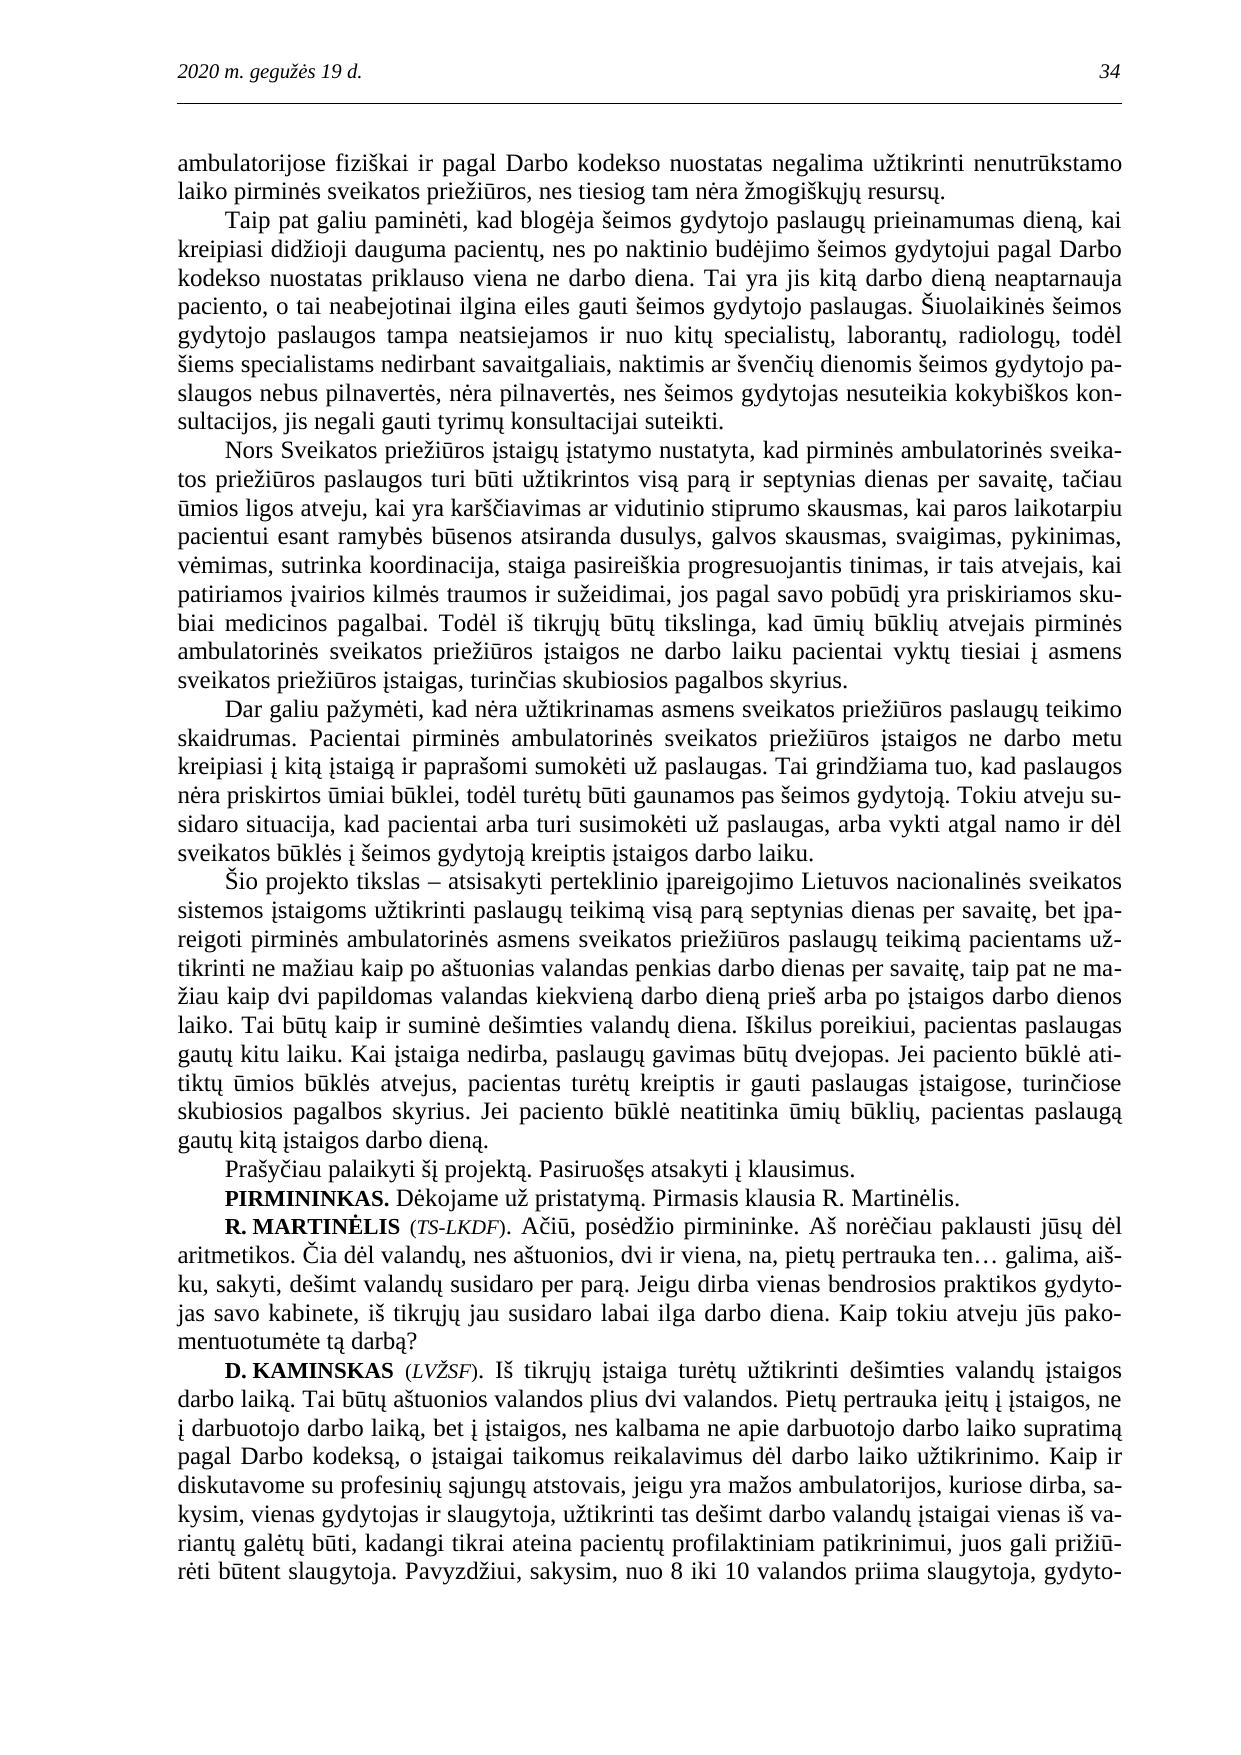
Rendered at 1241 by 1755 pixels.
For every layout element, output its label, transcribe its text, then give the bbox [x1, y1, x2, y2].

text Dar ga­liu pa­žy­mė­ti, kad nė­ra už­tik­ri­na­mas as­mens svei­ka­tos prie­žiū­ros pa­slau­gų tei­ki­mo skaid­ru­mas. Pa­cien­tai pir­mi­nės am­bu­la­to­ri­nės svei­ka­tos prie­žiū­ros įstai­gos ne dar­bo me­tu krei­pia­si į ki­tą įstai­gą ir pa­pra­šo­mi su­mo­kė­ti už pa­slau­gas. Tai grin­džia­ma tuo, kad pa­slau­gos nė­ra pri­skir­tos ūmiai būk­lei, to­dėl tu­rė­tų bū­ti gau­na­mos pas šei­mos gy­dy­to­ją. To­kiu at­ve­ju su­si­da­ro si­tu­a­ci­ja, kad pa­cien­tai ar­ba tu­ri su­si­mo­kė­ti už pa­slau­gas, ar­ba vyk­ti at­gal na­mo ir dėl svei­ka­tos būk­lės į šei­mos gy­dy­to­ją kreip­tis įstai­gos dar­bo lai­ku. [177, 694, 1122, 866]
text Taip pat ga­liu pa­mi­nė­ti, kad blo­gė­ja šei­mos gy­dy­to­jo pa­slau­gų pri­ei­na­mu­mas die­ną, kai krei­pia­si di­džio­ji dau­gu­ma pa­cien­tų, nes po nak­ti­nio bu­dė­ji­mo šei­mos gy­dy­to­jui pa­gal Dar­bo ko­dek­so nuo­sta­tas pri­klau­so vie­na ne dar­bo die­na. Tai yra jis ki­tą dar­bo die­ną ne­ap­tar­nau­ja pa­cien­to, o tai ne­abe­jo­ti­nai il­gi­na ei­les gau­ti šei­mos gy­dy­to­jo pa­slau­gas. Šiuo­lai­ki­nės šei­mos gy­dy­to­jo pa­slau­gos tam­pa ne­at­sie­ja­mos ir nuo ki­tų spe­cia­lis­tų, la­bo­ran­tų, ra­dio­lo­gų, to­dėl šiems spe­cia­lis­tams ne­dir­bant sa­vait­ga­liais, nak­ti­mis ar šven­čių die­no­mis šei­mos gy­dy­to­jo pa­slau­gos ne­bus pil­na­ver­tės, nė­ra pil­na­ver­tės, nes šei­mos gy­dy­to­jas ne­su­tei­kia ko­ky­biš­kos kon­sul­ta­ci­jos, jis ne­ga­li gau­ti ty­ri­mų kon­sul­ta­ci­jai su­teik­ti. [177, 205, 1122, 435]
text Pra­šy­čiau pa­lai­ky­ti šį pro­jek­tą. Pa­si­ruo­šęs at­sa­ky­ti į klau­si­mus. [177, 1154, 1122, 1183]
text am­bu­la­to­ri­jo­se fi­ziš­kai ir pa­gal Dar­bo ko­dek­so nuo­sta­tas ne­ga­li­ma už­tik­rin­ti ne­nu­trūks­ta­mo lai­ko pir­mi­nės svei­ka­tos prie­žiū­ros, nes tie­siog tam nė­ra žmo­giš­kų­jų re­sur­sų. [177, 148, 1122, 205]
text Šio pro­jek­to tiks­las – at­si­sa­ky­ti per­tek­li­nio įpa­rei­go­ji­mo Lie­tu­vos na­cio­na­li­nės svei­ka­tos sis­te­mos įstai­goms už­tik­rin­ti pa­slau­gų tei­ki­mą vi­są pa­rą sep­ty­nias die­nas per sa­vai­tę, bet įpa­rei­go­ti pir­mi­nės am­bu­la­to­ri­nės as­mens svei­ka­tos prie­žiū­ros pa­slau­gų tei­ki­mą pa­cien­tams už­tik­rin­ti ne ma­žiau kaip po aš­tuo­nias va­lan­das pen­kias dar­bo die­nas per sa­vai­tę, taip pat ne ma­žiau kaip dvi pa­pil­do­mas va­lan­das kiek­vie­ną dar­bo die­ną prieš ar­ba po įstai­gos dar­bo die­nos lai­ko. Tai bū­tų kaip ir su­mi­nė de­šim­ties va­lan­dų die­na. Iš­ki­lus po­rei­kiui, pa­cien­tas pa­slau­gas gau­tų ki­tu lai­ku. Kai įstai­ga ne­dir­ba, pa­slau­gų ga­vi­mas bū­tų dve­jo­pas. Jei pa­cien­to būk­lė ati­tik­tų ūmios būk­lės at­ve­jus, pa­cien­tas tu­rė­tų kreip­tis ir gau­ti pa­slau­gas įstai­go­se, tu­rin­čio­se sku­bio­sios pa­gal­bos sky­rius. Jei pa­cien­to būk­lė ne­ati­tin­ka ūmių būk­lių, pa­cien­tas pa­slau­gą gau­tų ki­tą įstai­gos dar­bo die­ną. [177, 866, 1122, 1154]
text D. KAMINSKAS (LVŽSF). Iš tik­rų­jų įstai­ga tu­rė­tų už­tik­rin­ti de­šim­ties va­lan­dų įstai­gos dar­bo lai­ką. Tai bū­tų aš­tuo­nios va­lan­dos plius dvi va­lan­dos. Pie­tų per­trau­ka įei­tų į įstai­gos, ne į dar­buo­to­jo dar­bo lai­ką, bet į įstai­gos, nes kal­ba­ma ne apie dar­buo­to­jo dar­bo lai­ko su­pra­ti­mą pa­gal Dar­bo ko­dek­są, o įstai­gai tai­ko­mus rei­ka­la­vi­mus dėl dar­bo lai­ko už­tik­ri­ni­mo. Kaip ir dis­ku­ta­vo­me su pro­fe­si­nių są­jun­gų at­sto­vais, jei­gu yra ma­žos am­bu­la­to­ri­jos, ku­rio­se dir­ba, sa­ky­sim, vie­nas gy­dy­to­jas ir slau­gy­to­ja, už­tik­rin­ti tas de­šimt dar­bo va­lan­dų įstai­gai vie­nas iš va­rian­tų ga­lė­tų bū­ti, ka­dan­gi tik­rai at­ei­na pa­cien­tų pro­fi­lak­ti­niam pa­tik­ri­ni­mui, juos ga­li pri­žiū­rė­ti bū­tent slau­gy­to­ja. Pa­vyz­džiui, sa­ky­sim, nuo 8 iki 10 va­lan­dos pri­ima slau­gy­to­ja, gy­dy­to­ [177, 1355, 1122, 1585]
text R. MARTINĖLIS (TS-LKDF). Ačiū, po­sė­džio pir­mi­nin­ke. Aš no­rė­čiau pa­klaus­ti jū­sų dėl arit­me­ti­kos. Čia dėl va­lan­dų, nes aš­tuo­nios, dvi ir vie­na, na, pie­tų per­trau­ka ten… ga­li­ma, aiš­ku, sa­ky­ti, de­šimt va­lan­dų su­si­da­ro per pa­rą. Jei­gu dir­ba vie­nas ben­dro­sios prak­ti­kos gy­dy­to­jas sa­vo ka­bi­ne­te, iš tik­rų­jų jau su­si­da­ro la­bai il­ga dar­bo die­na. Kaip to­kiu at­ve­ju jūs pa­ko­men­tuo­tu­mė­te tą dar­bą? [177, 1211, 1122, 1355]
text Nors Svei­ka­tos prie­žiū­ros įstai­gų įsta­ty­mo nu­sta­ty­ta, kad pir­mi­nės am­bu­la­to­ri­nės svei­ka­tos prie­žiū­ros pa­slau­gos tu­ri bū­ti už­tik­rin­tos visą parą ir septynias die­nas per sa­vai­tę, ta­čiau ūmios li­gos at­ve­ju, kai yra karš­čia­vi­mas ar vi­du­ti­nio stip­ru­mo skaus­mas, kai pa­ros lai­ko­tar­piu pa­cien­tui esant ra­my­bės bū­se­nos at­si­ran­da du­su­lys, gal­vos skaus­mas, svai­gi­mas, py­ki­ni­mas, vė­mi­mas, su­trin­ka ko­or­di­na­ci­ja, stai­ga pa­si­reiš­kia pro­gre­suo­jan­tis ti­ni­mas, ir tais at­ve­jais, kai pa­ti­ria­mos įvai­rios kil­mės trau­mos ir su­žei­di­mai, jos pa­gal sa­vo po­bū­dį yra pri­ski­ria­mos sku­biai me­di­ci­nos pa­gal­bai. To­dėl iš tik­rų­jų bū­tų tiks­lin­ga, kad ūmių būk­lių at­ve­jais pir­mi­nės am­bu­la­to­rinės svei­ka­tos prie­žiū­ros įstai­gos ne dar­bo lai­ku pa­cien­tai vyk­tų tie­siai į as­mens svei­ka­tos prie­žiū­ros įstai­gas, tu­rin­čias sku­bio­sios pa­gal­bos sky­rius. [177, 435, 1122, 694]
text PIRMININKAS. Dė­ko­ja­me už pri­sta­ty­mą. Pir­ma­sis klau­sia R. Mar­ti­nė­lis. [177, 1183, 1122, 1211]
